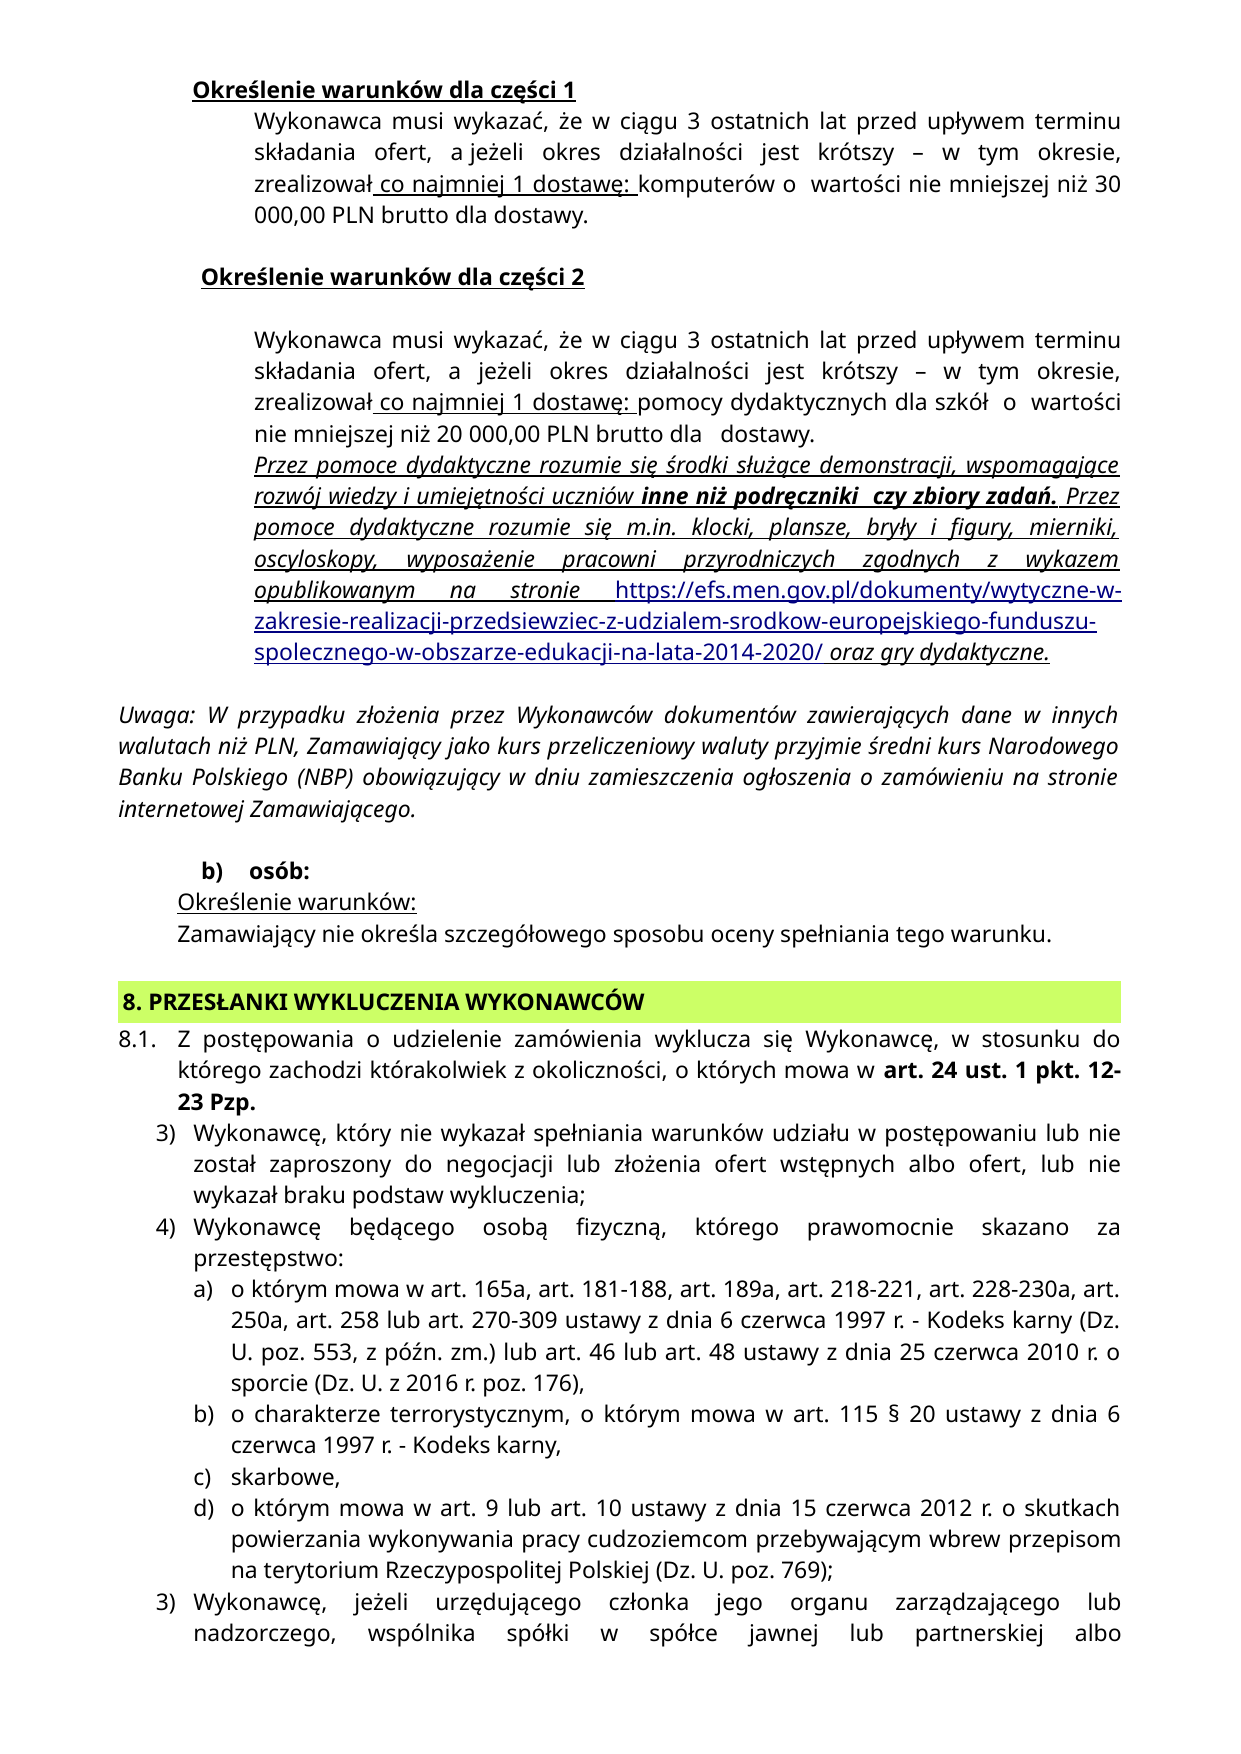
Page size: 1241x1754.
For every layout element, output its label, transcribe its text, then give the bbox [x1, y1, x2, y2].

table_header 8. PRZESŁANKI WYKLUCZENIA WYKONAWCÓW [118, 981, 1121, 1023]
list skarbowe, [193, 1460, 1122, 1492]
text Określenie warunków dla części 2 [118, 261, 1122, 292]
text zakresie-realizacji-przedsiewziec-z-udzialem-srodkow-europejskiego-funduszu-spolecznego-w-obszarze-edukacji-na-lata-2014-2020/ oraz gry dydaktyczne. [254, 602, 1122, 667]
list o którym mowa w art. 165a, art. 181-188, art. 189a, art. 218-221, art. 228-230a, art. 250a, art. 258 lub art. 270-309 ustawy z dnia 6 czerwca 1997 r. - Kodeks karny (Dz. U. poz. 553, z późn. zm.) lub art. 46 lub art. 48 ustawy z dnia 25 czerwca 2010 r. o sporcie (Dz. U. z 2016 r. poz. 176), [193, 1273, 1122, 1398]
text Określenie warunków dla części 1 [118, 74, 1122, 105]
text Przez pomoce dydaktyczne rozumie się środki służące demonstracji, wspomagające rozwój wiedzy i umiejętności uczniów inne niż podręczniki czy zbiory zadań. Przez pomoce dydaktyczne rozumie się m.in. klocki, plansze, bryły i figury, mierniki, oscyloskopy, wyposażenie pracowni przyrodniczych zgodnych z wykazem opublikowanym na stronie https://efs.men.gov.pl/dokumenty/wytyczne-w- [254, 449, 1122, 600]
text Wykonawca musi wykazać, że w ciągu 3 ostatnich lat przed upływem terminu składania ofert, a jeżeli okres działalności jest krótszy – w tym okresie, zrealizował co najmniej 1 dostawę: pomocy dydaktycznych dla szkół o wartości nie mniejszej niż 20 000,00 PLN brutto dla dostawy. [254, 324, 1122, 449]
text Uwaga: W przypadku złożenia przez Wykonawców dokumentów zawierających dane w innych walutach niż PLN, Zamawiający jako kurs przeliczeniowy waluty przyjmie średni kurs Narodowego Banku Polskiego (NBP) obowiązujący w dniu zamieszczenia ogłoszenia o zamówieniu na stronie internetowej Zamawiającego. [118, 699, 1122, 824]
text Określenie warunków: [118, 886, 1122, 917]
list o charakterze terrorystycznym, o którym mowa w art. 115 § 20 ustawy z dnia 6 czerwca 1997 r. - Kodeks karny, [193, 1398, 1122, 1460]
list Wykonawcę będącego osobą fizyczną, którego prawomocnie skazano za przestępstwo: [156, 1210, 1122, 1273]
list Wykonawcę, który nie wykazał spełniania warunków udziału w postępowaniu lub nie został zaproszony do negocjacji lub złożenia ofert wstępnych albo ofert, lub nie wykazał braku podstaw wykluczenia; [156, 1117, 1122, 1210]
text 8.1. Z postępowania o udzielenie zamówienia wyklucza się Wykonawcę, w stosunku do którego zachodzi którakolwiek z okoliczności, o których mowa w art. 24 ust. 1 pkt. 12-23 Pzp. [118, 1023, 1122, 1117]
list Wykonawcę, jeżeli urzędującego członka jego organu zarządzającego lub nadzorczego, wspólnika spółki w spółce jawnej lub partnerskiej albo [156, 1585, 1122, 1648]
text Wykonawca musi wykazać, że w ciągu 3 ostatnich lat przed upływem terminu składania ofert, a jeżeli okres działalności jest krótszy – w tym okresie, zrealizował co najmniej 1 dostawę: komputerów o wartości nie mniejszej niż 30 000,00 PLN brutto dla dostawy. [254, 105, 1122, 230]
text Zamawiający nie określa szczegółowego sposobu oceny spełniania tego warunku. [118, 917, 1122, 949]
list o którym mowa w art. 9 lub art. 10 ustawy z dnia 15 czerwca 2012 r. o skutkach powierzania wykonywania pracy cudzoziemcom przebywającym wbrew przepisom na terytorium Rzeczypospolitej Polskiej (Dz. U. poz. 769); [193, 1492, 1122, 1585]
list osób: [201, 855, 1122, 886]
